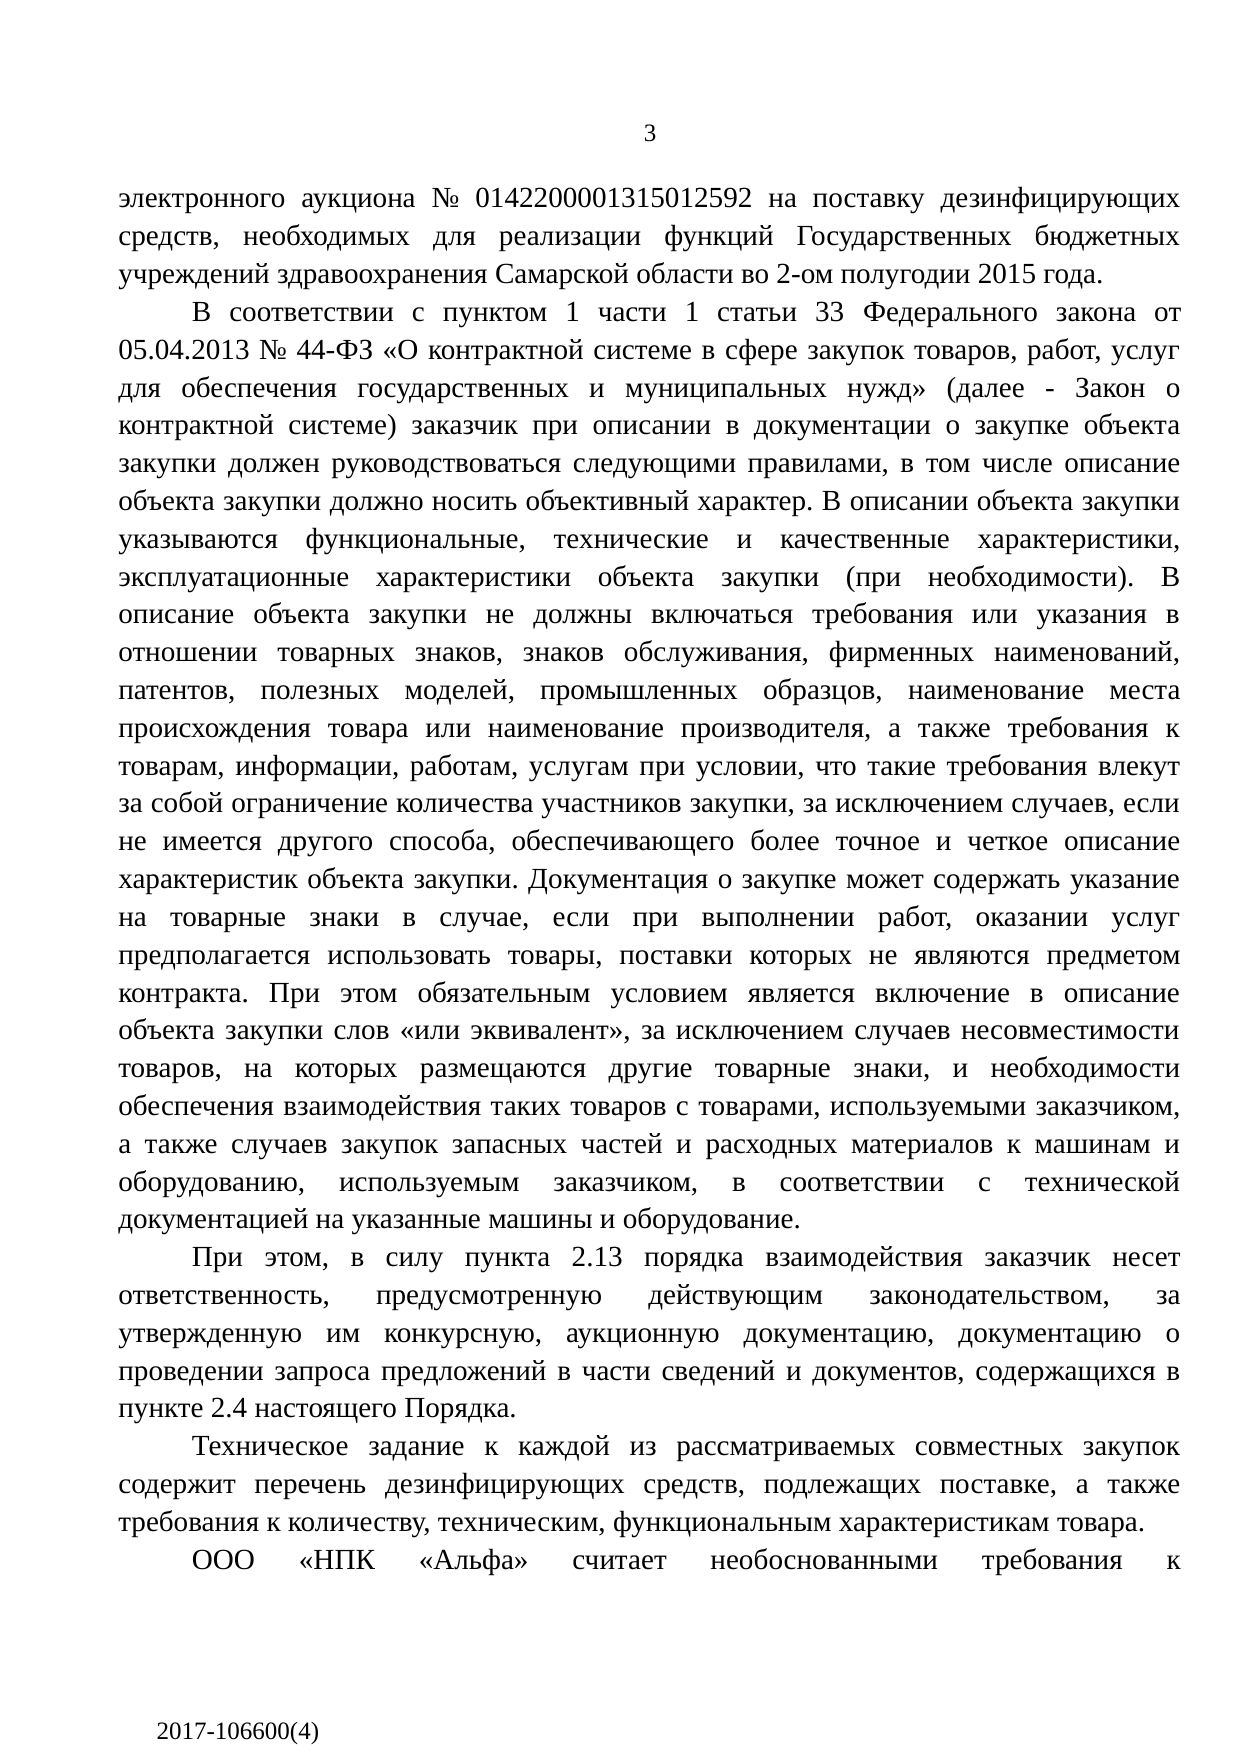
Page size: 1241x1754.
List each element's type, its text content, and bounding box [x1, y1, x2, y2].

text Техническое задание к каждой из рассматриваемых совместных закупок содержит перечень дезинфицирующих средств, подлежащих поставке, а также требования к количеству, техническим, функциональным характеристикам товара. [118, 1424, 1181, 1538]
text При этом, в силу пункта 2.13 порядка взаимодействия заказчик несет ответственность, предусмотренную действующим законодательством, за утвержденную им конкурсную, аукционную документацию, документацию о проведении запроса предложений в части сведений и документов, содержащихся в пункте 2.4 настоящего Порядка. [118, 1235, 1181, 1424]
text электронного аукциона № 0142200001315012592 на поставку дезинфицирующих средств, необходимых для реализации функций Государственных бюджетных учреждений здравоохранения Самарской области во 2-ом полугодии 2015 года. [118, 176, 1181, 290]
text В соответствии с пунктом 1 части 1 статьи 33 Федерального закона от 05.04.2013 № 44-ФЗ «О контрактной системе в сфере закупок товаров, работ, услуг для обеспечения государственных и муниципальных нужд» (далее - Закон о контрактной системе) заказчик при описании в документации о закупке объекта закупки должен руководствоваться следующими правилами, в том числе описание объекта закупки должно носить объективный характер. В описании объекта закупки указываются функциональные, технические и качественные характеристики, эксплуатационные характеристики объекта закупки (при необходимости). В описание объекта закупки не должны включаться требования или указания в отношении товарных знаков, знаков обслуживания, фирменных наименований, патентов, полезных моделей, промышленных образцов, наименование места происхождения товара или наименование производителя, а также требования к товарам, информации, работам, услугам при условии, что такие требования влекут за собой ограничение количества участников закупки, за исключением случаев, если не имеется другого способа, обеспечивающего более точное и четкое описание характеристик объекта закупки. Документация о закупке может содержать указание на товарные знаки в случае, если при выполнении работ, оказании услуг предполагается использовать товары, поставки которых не являются предметом контракта. При этом обязательным условием является включение в описание объекта закупки слов «или эквивалент», за исключением случаев несовместимости товаров, на которых размещаются другие товарные знаки, и необходимости обеспечения взаимодействия таких товаров с товарами, используемыми заказчиком, а также случаев закупок запасных частей и расходных материалов к машинам и оборудованию, используемым заказчиком, в соответствии с технической документацией на указанные машины и оборудование. [118, 290, 1181, 1235]
text ООО «НПК «Альфа» считает необоснованными требования к [118, 1538, 1181, 1575]
